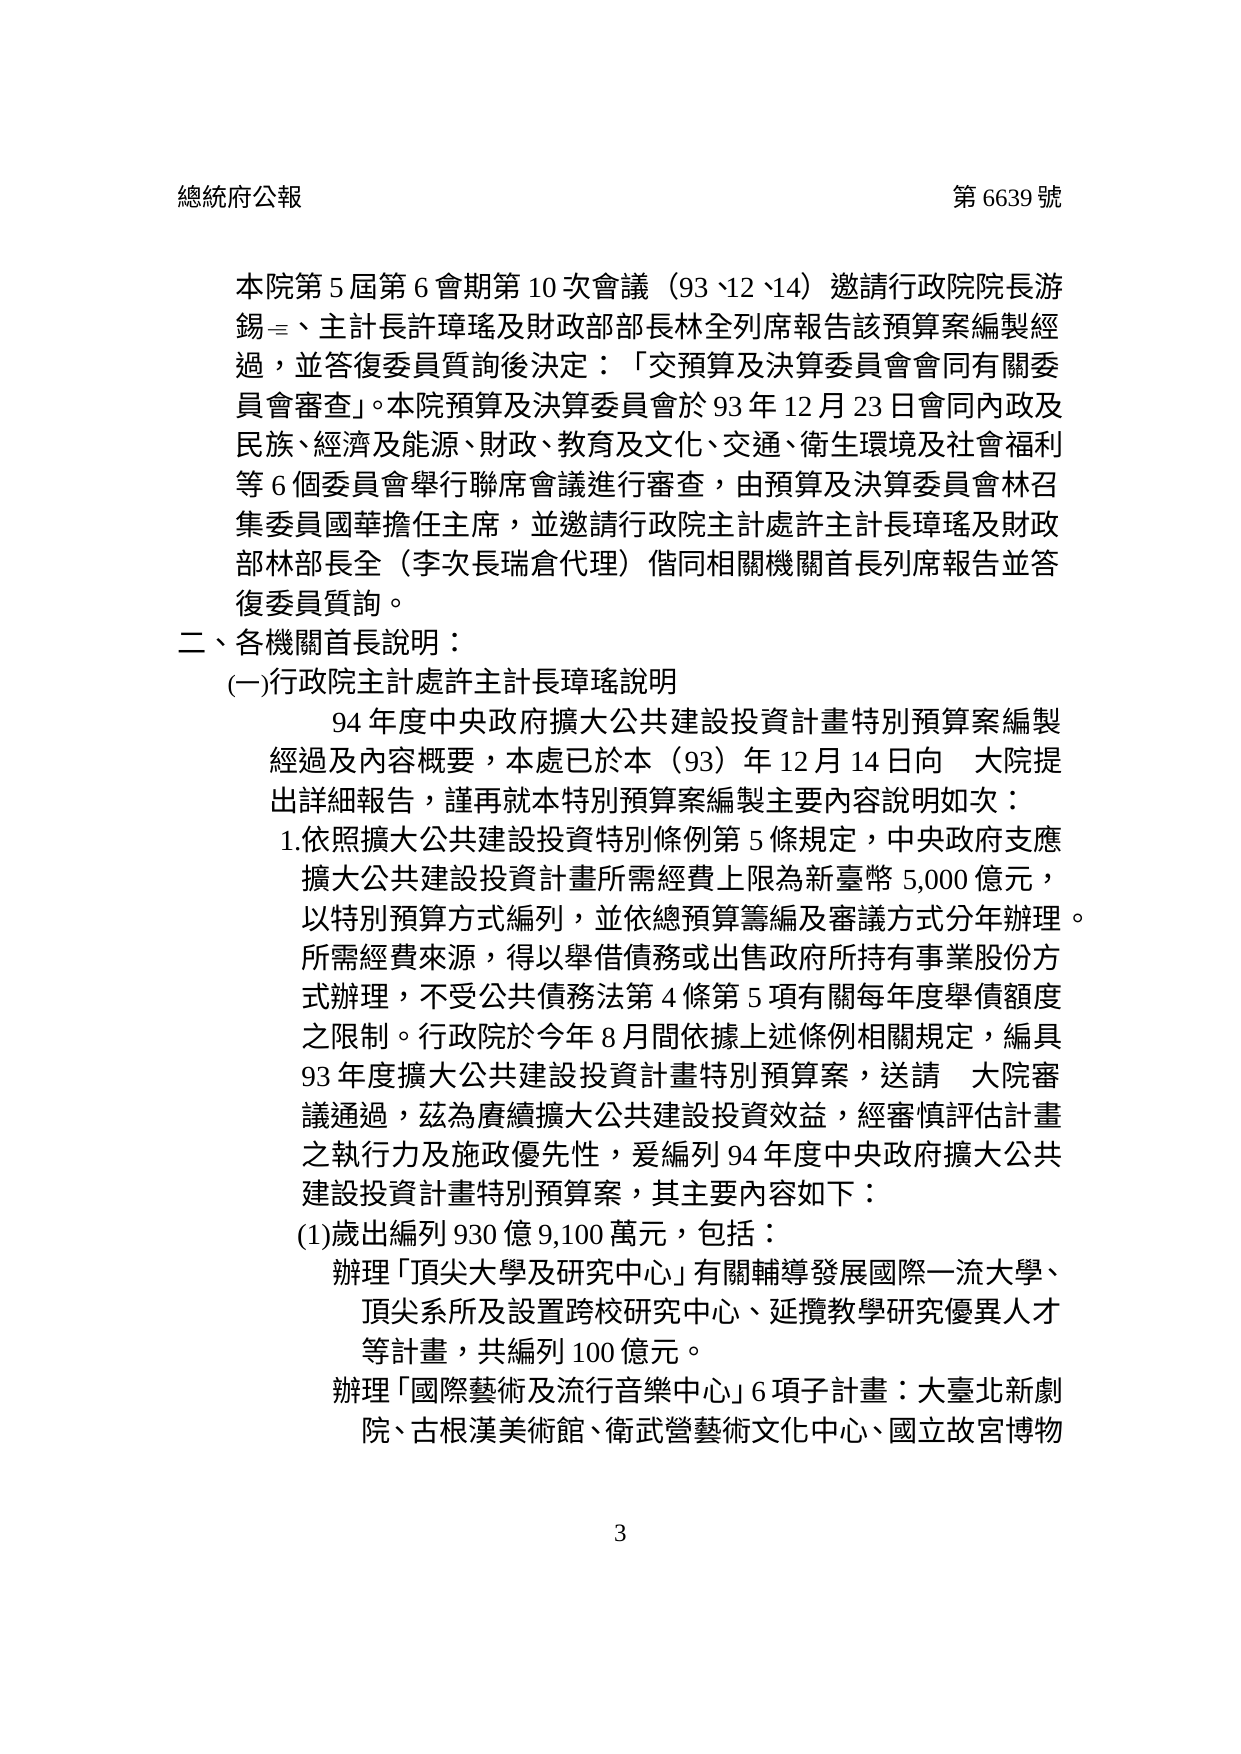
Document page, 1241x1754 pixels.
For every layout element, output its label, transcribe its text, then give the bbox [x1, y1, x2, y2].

text 本院第5屆第6會期第10次會議（93、12、14）邀請行政院院長游錫、主計長許璋瑤及財政部部長林全列席報告該預算案編製經過，並答復委員質詢後決定：「交預算及決算委員會會同有關委員會審查」。本院預算及決算委員會於93年12月23日會同內政及民族、經濟及能源、財政、教育及文化、交通、衛生環境及社會福利等6個委員會舉行聯席會議進行審查，由預算及決算委員會林召集委員國華擔任主席，並邀請行政院主計處許主計長璋瑤及財政部林部長全（李次長瑞倉代理）偕同相關機關首長列席報告並答復委員質詢。 [177, 266, 1063, 622]
text (1)歲出編列930億9,100萬元，包括： [238, 1213, 1063, 1252]
text 辦理「頂尖大學及研究中心」有關輔導發展國際一流大學、頂尖系所及設置跨校研究中心、延攬教學研究優異人才等計畫，共編列100億元。 [332, 1252, 1063, 1370]
text 二、各機關首長說明： [177, 622, 1063, 661]
text 1.依照擴大公共建設投資特別條例第5條規定，中央政府支應擴大公共建設投資計畫所需經費上限為新臺幣5,000億元，以特別預算方式編列，並依總預算籌編及審議方式分年辦理。所需經費來源，得以舉借債務或出售政府所持有事業股份方式辦理，不受公共債務法第4條第5項有關每年度舉債額度之限制。行政院於今年8月間依據上述條例相關規定，編具93年度擴大公共建設投資計畫特別預算案，送請 大院審議通過，茲為賡續擴大公共建設投資效益，經審慎評估計畫之執行力及施政優先性，爰編列94年度中央政府擴大公共建設投資計畫特別預算案，其主要內容如下： [279, 819, 1063, 1213]
text 辦理「國際藝術及流行音樂中心」6項子計畫：大臺北新劇院、古根漢美術館、衛武營藝術文化中心、國立故宮博物 [332, 1370, 1063, 1449]
text 94年度中央政府擴大公共建設投資計畫特別預算案編製經過及內容概要，本處已於本（93）年12月14日向 大院提出詳細報告，謹再就本特別預算案編製主要內容說明如次： [269, 701, 1063, 819]
text (一)行政院主計處許主計長璋瑤說明 [177, 661, 1063, 701]
